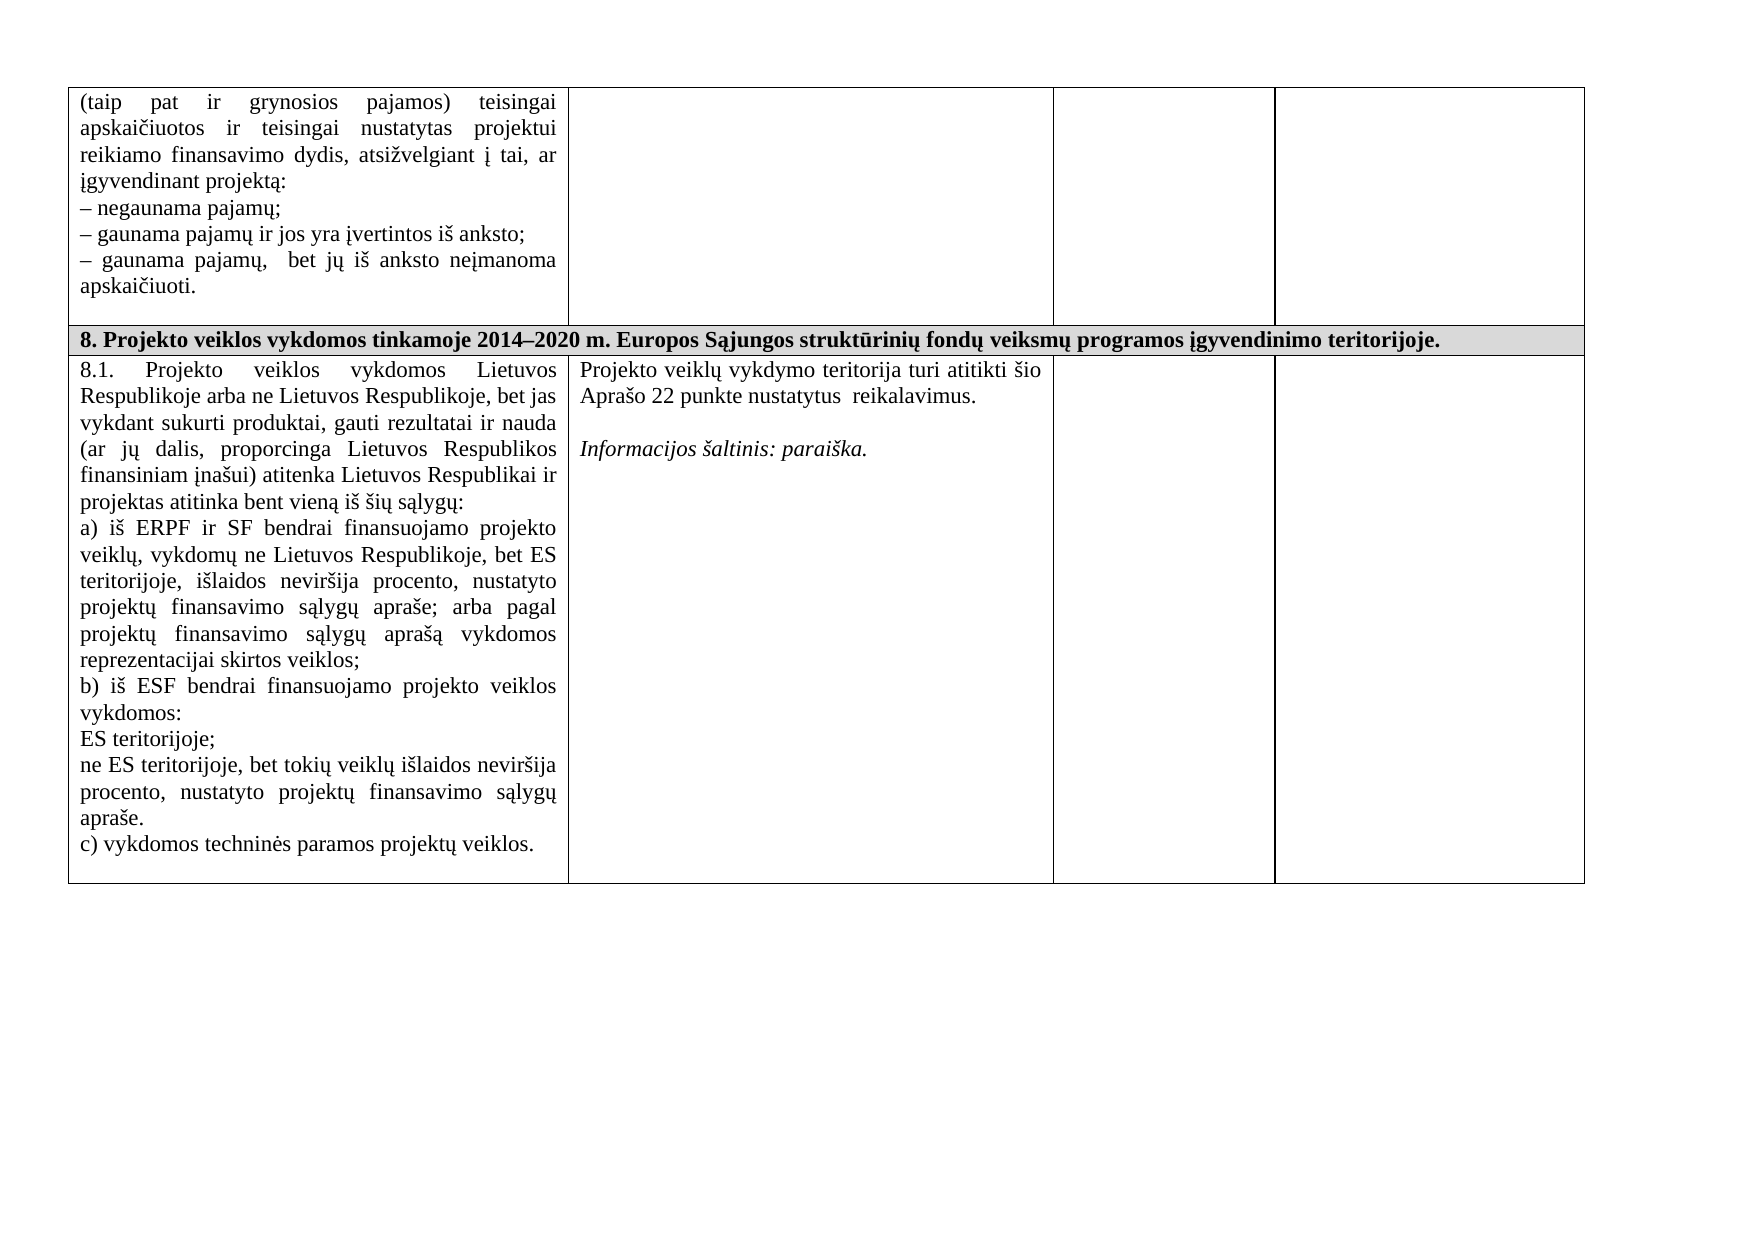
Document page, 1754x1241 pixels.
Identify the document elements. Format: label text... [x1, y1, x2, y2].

table_cell [1276, 356, 1584, 883]
table_cell [569, 88, 1053, 325]
table_cell [64, 87, 68, 325]
table_cell [64, 355, 68, 883]
table_cell [1054, 356, 1274, 883]
table_cell 8.1. Projekto veiklos vykdomos Lietuvos Respublikoje arba ne Lietuvos Respublikoje, bet jas vykdant sukurti produktai, gauti rezultatai ir nauda (ar jų dalis, proporcinga Lietuvos Respublikos finansiniam įnašui) atitenka Lietuvos Respublikai ir projektas atitinka bent vieną iš šių sąlygų: a) iš ERPF ir SF bendrai finansuojamo projekto veiklų, vykdomų ne Lietuvos Respublikoje, bet ES teritorijoje, išlaidos neviršija procento, nustatyto projektų finansavimo sąlygų apraše; arba pagal projektų finansavimo sąlygų aprašą vykdomos reprezentacijai skirtos veiklos; b) iš ESF bendrai finansuojamo projekto veiklos vykdomos: ES teritorijoje; ne ES teritorijoje, bet tokių veiklų išlaidos neviršija procento, nustatyto projektų finansavimo sąlygų apraše. c) vykdomos techninės paramos projektų veiklos. [69, 356, 568, 883]
table_cell [1054, 88, 1274, 325]
table_cell 8. Projekto veiklos vykdomos tinkamoje 2014–2020 m. Europos Sąjungos struktūrinių fondų veiksmų programos įgyvendinimo teritorijoje. [69, 326, 1584, 355]
table_cell [1276, 88, 1584, 325]
table_cell Projekto veiklų vykdymo teritorija turi atitikti šio Aprašo 22 punkte nustatytus reikalavimus. Informacijos šaltinis: paraiška. [569, 356, 1053, 883]
table_cell (taip pat ir grynosios pajamos) teisingai apskaičiuotos ir teisingai nustatytas projektui reikiamo finansavimo dydis, atsižvelgiant į tai, ar įgyvendinant projektą: – negaunama pajamų; – gaunama pajamų ir jos yra įvertintos iš anksto; – gaunama pajamų, bet jų iš anksto neįmanoma apskaičiuoti. [69, 88, 568, 325]
table_cell [64, 325, 68, 355]
